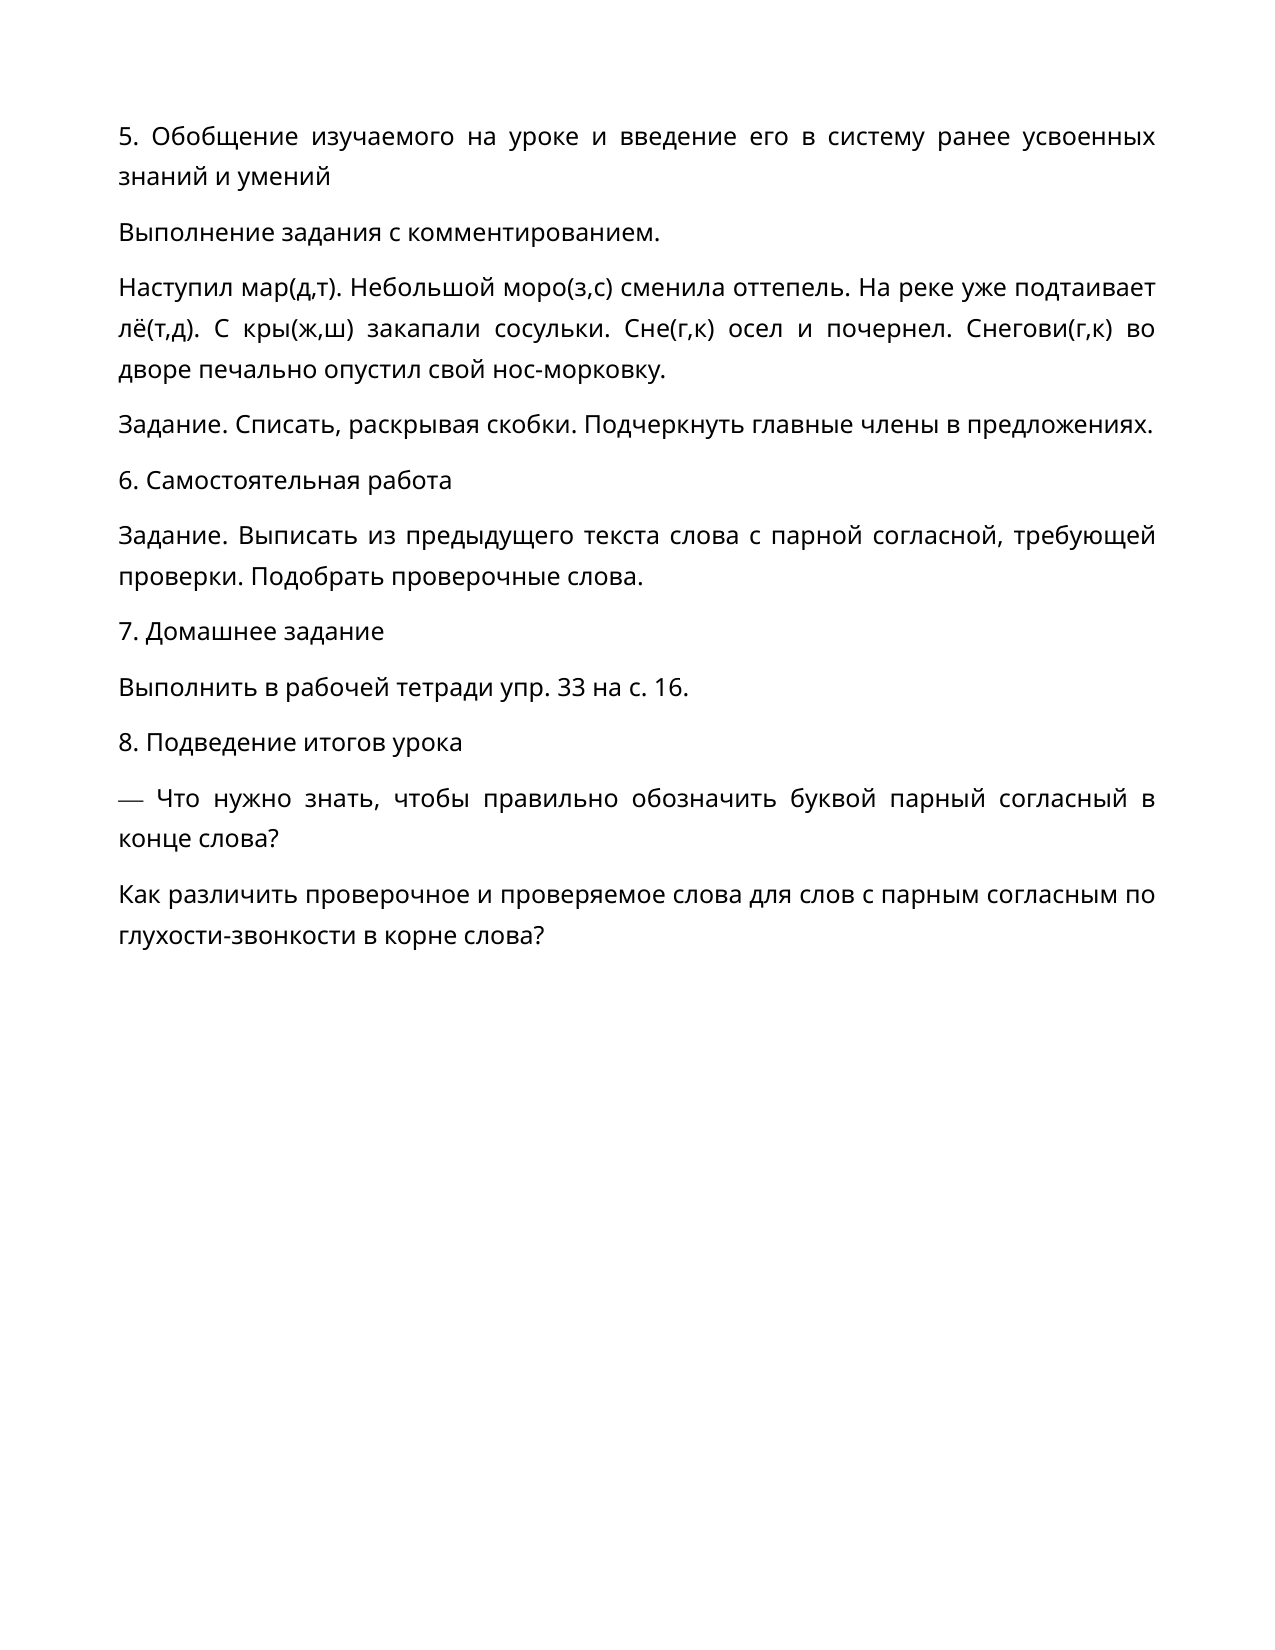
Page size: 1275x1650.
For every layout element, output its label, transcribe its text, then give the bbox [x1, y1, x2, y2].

text Задание. Выписать из предыдущего текста слова с парной согласной, требующей проверки. Подобрать проверочные слова. [118, 518, 1157, 593]
text Задание. Списать, раскрывая скобки. Подчеркнуть главные члены в предложениях. [118, 407, 1157, 441]
text Как различить проверочное и проверяемое слова для слов с парным согласным по глухости-звонкости в корне слова? [118, 876, 1157, 951]
text Выполнение задания с комментированием. [118, 214, 1157, 248]
text Выполнить в рабочей тетради упр. 33 на с. 16. [118, 669, 1157, 703]
text 7. Домашнее задание [118, 614, 1157, 648]
text 6. Самостоятельная работа [118, 462, 1157, 496]
text Наступил мар(д,т). Небольшой моро(з,с) сменила оттепель. На реке уже подтаивает лё(т,д). С кры(ж,ш) закапали сосульки. Сне(г,к) осел и почернел. Снегови(г,к) во дворе печально опустил свой нос-морковку. [118, 270, 1157, 386]
text 5. Обобщение изучаемого на уроке и введение его в систему ранее усвоенных знаний и умений [118, 118, 1157, 193]
text 8. Подведение итогов урока [118, 725, 1157, 759]
text — Что нужно знать, чтобы правильно обозначить буквой парный согласный в конце слова? [118, 780, 1157, 855]
